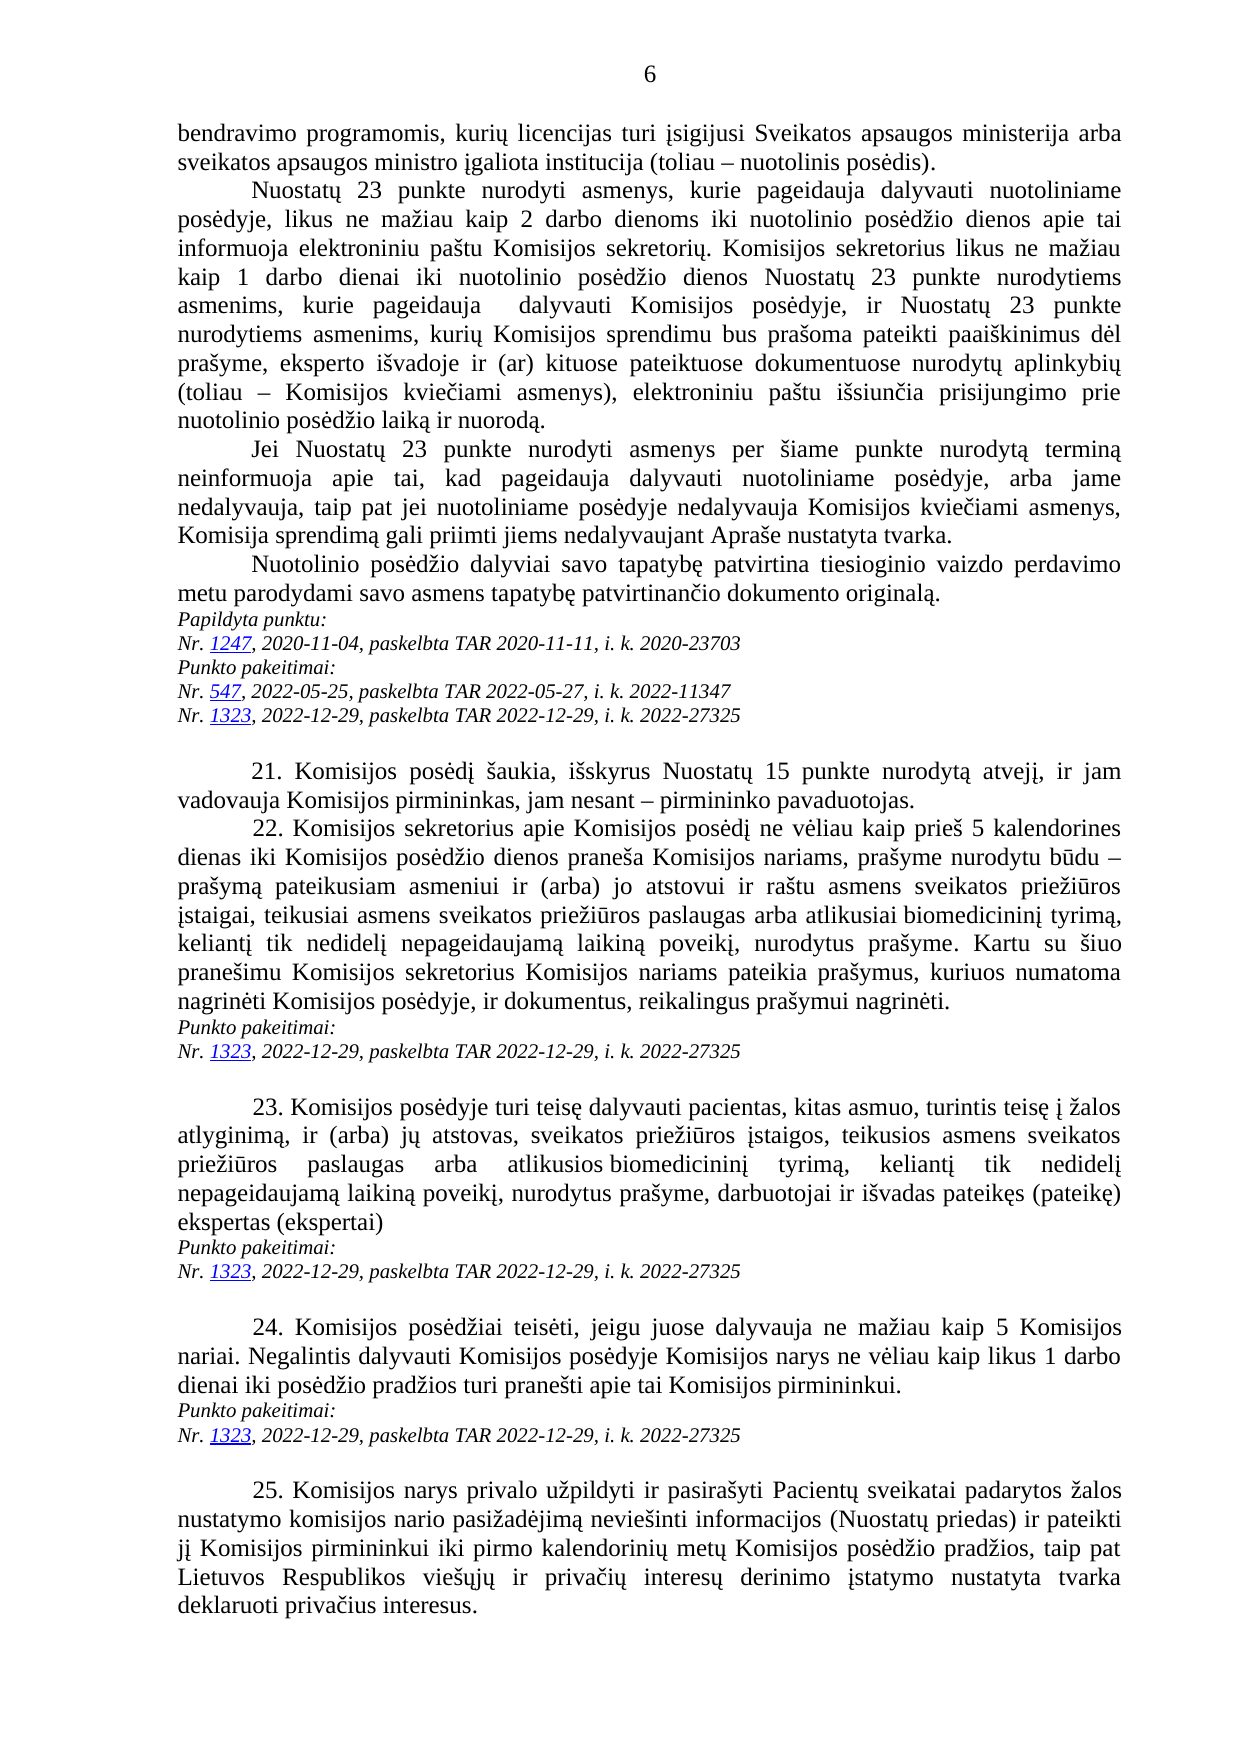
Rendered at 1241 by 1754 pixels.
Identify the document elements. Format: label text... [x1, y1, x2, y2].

text Nr. 1323, 2022-12-29, paskelbta TAR 2022-12-29, i. k. 2022-27325 [177, 1259, 1122, 1283]
text Nr. 547, 2022-05-25, paskelbta TAR 2022-05-27, i. k. 2022-11347 [177, 679, 1122, 703]
text Papildyta punktu: [177, 607, 1122, 631]
text Nuotolinio posėdžio dalyviai savo tapatybę patvirtina tiesioginio vaizdo perdavimo metu parodydami savo asmens tapatybę patvirtinančio dokumento originalą. [177, 549, 1122, 607]
text Nr. 1247, 2020-11-04, paskelbta TAR 2020-11-11, i. k. 2020-23703 [177, 631, 1122, 655]
text Nr. 1323, 2022-12-29, paskelbta TAR 2022-12-29, i. k. 2022-27325 [177, 1039, 1122, 1063]
text 22. Komisijos sekretorius apie Komisijos posėdį ne vėliau kaip prieš 5 kalendorines dienas iki Komisijos posėdžio dienos praneša Komisijos nariams, prašyme nurodytu būdu – prašymą pateikusiam asmeniui ir (arba) jo atstovui ir raštu asmens sveikatos priežiūros įstaigai, teikusiai asmens sveikatos priežiūros paslaugas arba atlikusiai biomedicininį tyrimą, keliantį tik nedidelį nepageidaujamą laikiną poveikį, nurodytus prašyme. Kartu su šiuo pranešimu Komisijos sekretorius Komisijos nariams pateikia prašymus, kuriuos numatoma nagrinėti Komisijos posėdyje, ir dokumentus, reikalingus prašymui nagrinėti. [177, 813, 1122, 1015]
text Nuostatų 23 punkte nurodyti asmenys, kurie pageidauja dalyvauti nuotoliniame posėdyje, likus ne mažiau kaip 2 darbo dienoms iki nuotolinio posėdžio dienos apie tai informuoja elektroniniu paštu Komisijos sekretorių. Komisijos sekretorius likus ne mažiau kaip 1 darbo dienai iki nuotolinio posėdžio dienos Nuostatų 23 punkte nurodytiems asmenims, kurie pageidauja dalyvauti Komisijos posėdyje, ir Nuostatų 23 punkte nurodytiems asmenims, kurių Komisijos sprendimu bus prašoma pateikti paaiškinimus dėl prašyme, eksperto išvadoje ir (ar) kituose pateiktuose dokumentuose nurodytų aplinkybių (toliau – Komisijos kviečiami asmenys), elektroniniu paštu išsiunčia prisijungimo prie nuotolinio posėdžio laiką ir nuorodą. [177, 176, 1122, 434]
text 24. Komisijos posėdžiai teisėti, jeigu juose dalyvauja ne mažiau kaip 5 Komisijos nariai. Negalintis dalyvauti Komisijos posėdyje Komisijos narys ne vėliau kaip likus 1 darbo dienai iki posėdžio pradžios turi pranešti apie tai Komisijos pirmininkui. [177, 1312, 1122, 1398]
text 21. Komisijos posėdį šaukia, išskyrus Nuostatų 15 punkte nurodytą atvejį, ir jam vadovauja Komisijos pirmininkas, jam nesant – pirmininko pavaduotojas. [177, 756, 1122, 813]
text Nr. 1323, 2022-12-29, paskelbta TAR 2022-12-29, i. k. 2022-27325 [177, 703, 1122, 727]
text Nr. 1323, 2022-12-29, paskelbta TAR 2022-12-29, i. k. 2022-27325 [177, 1422, 1122, 1447]
text Punkto pakeitimai: [177, 1398, 1122, 1422]
text 23. Komisijos posėdyje turi teisę dalyvauti pacientas, kitas asmuo, turintis teisę į žalos atlyginimą, ir (arba) jų atstovas, sveikatos priežiūros įstaigos, teikusios asmens sveikatos priežiūros paslaugas arba atlikusios biomedicininį tyrimą, keliantį tik nedidelį nepageidaujamą laikiną poveikį, nurodytus prašyme, darbuotojai ir išvadas pateikęs (pateikę) ekspertas (ekspertai) [177, 1092, 1122, 1235]
text 25. Komisijos narys privalo užpildyti ir pasirašyti Pacientų sveikatai padarytos žalos nustatymo komisijos nario pasižadėjimą neviešinti informacijos (Nuostatų priedas) ir pateikti jį Komisijos pirmininkui iki pirmo kalendorinių metų Komisijos posėdžio pradžios, taip pat Lietuvos Respublikos viešųjų ir privačių interesų derinimo įstatymo nustatyta tvarka deklaruoti privačius interesus. [177, 1475, 1122, 1619]
text Punkto pakeitimai: [177, 1015, 1122, 1039]
text Punkto pakeitimai: [177, 655, 1122, 679]
text bendravimo programomis, kurių licencijas turi įsigijusi Sveikatos apsaugos ministerija arba sveikatos apsaugos ministro įgaliota institucija (toliau – nuotolinis posėdis). [177, 118, 1122, 176]
text Punkto pakeitimai: [177, 1235, 1122, 1259]
text Jei Nuostatų 23 punkte nurodyti asmenys per šiame punkte nurodytą terminą neinformuoja apie tai, kad pageidauja dalyvauti nuotoliniame posėdyje, arba jame nedalyvauja, taip pat jei nuotoliniame posėdyje nedalyvauja Komisijos kviečiami asmenys, Komisija sprendimą gali priimti jiems nedalyvaujant Apraše nustatyta tvarka. [177, 434, 1122, 549]
